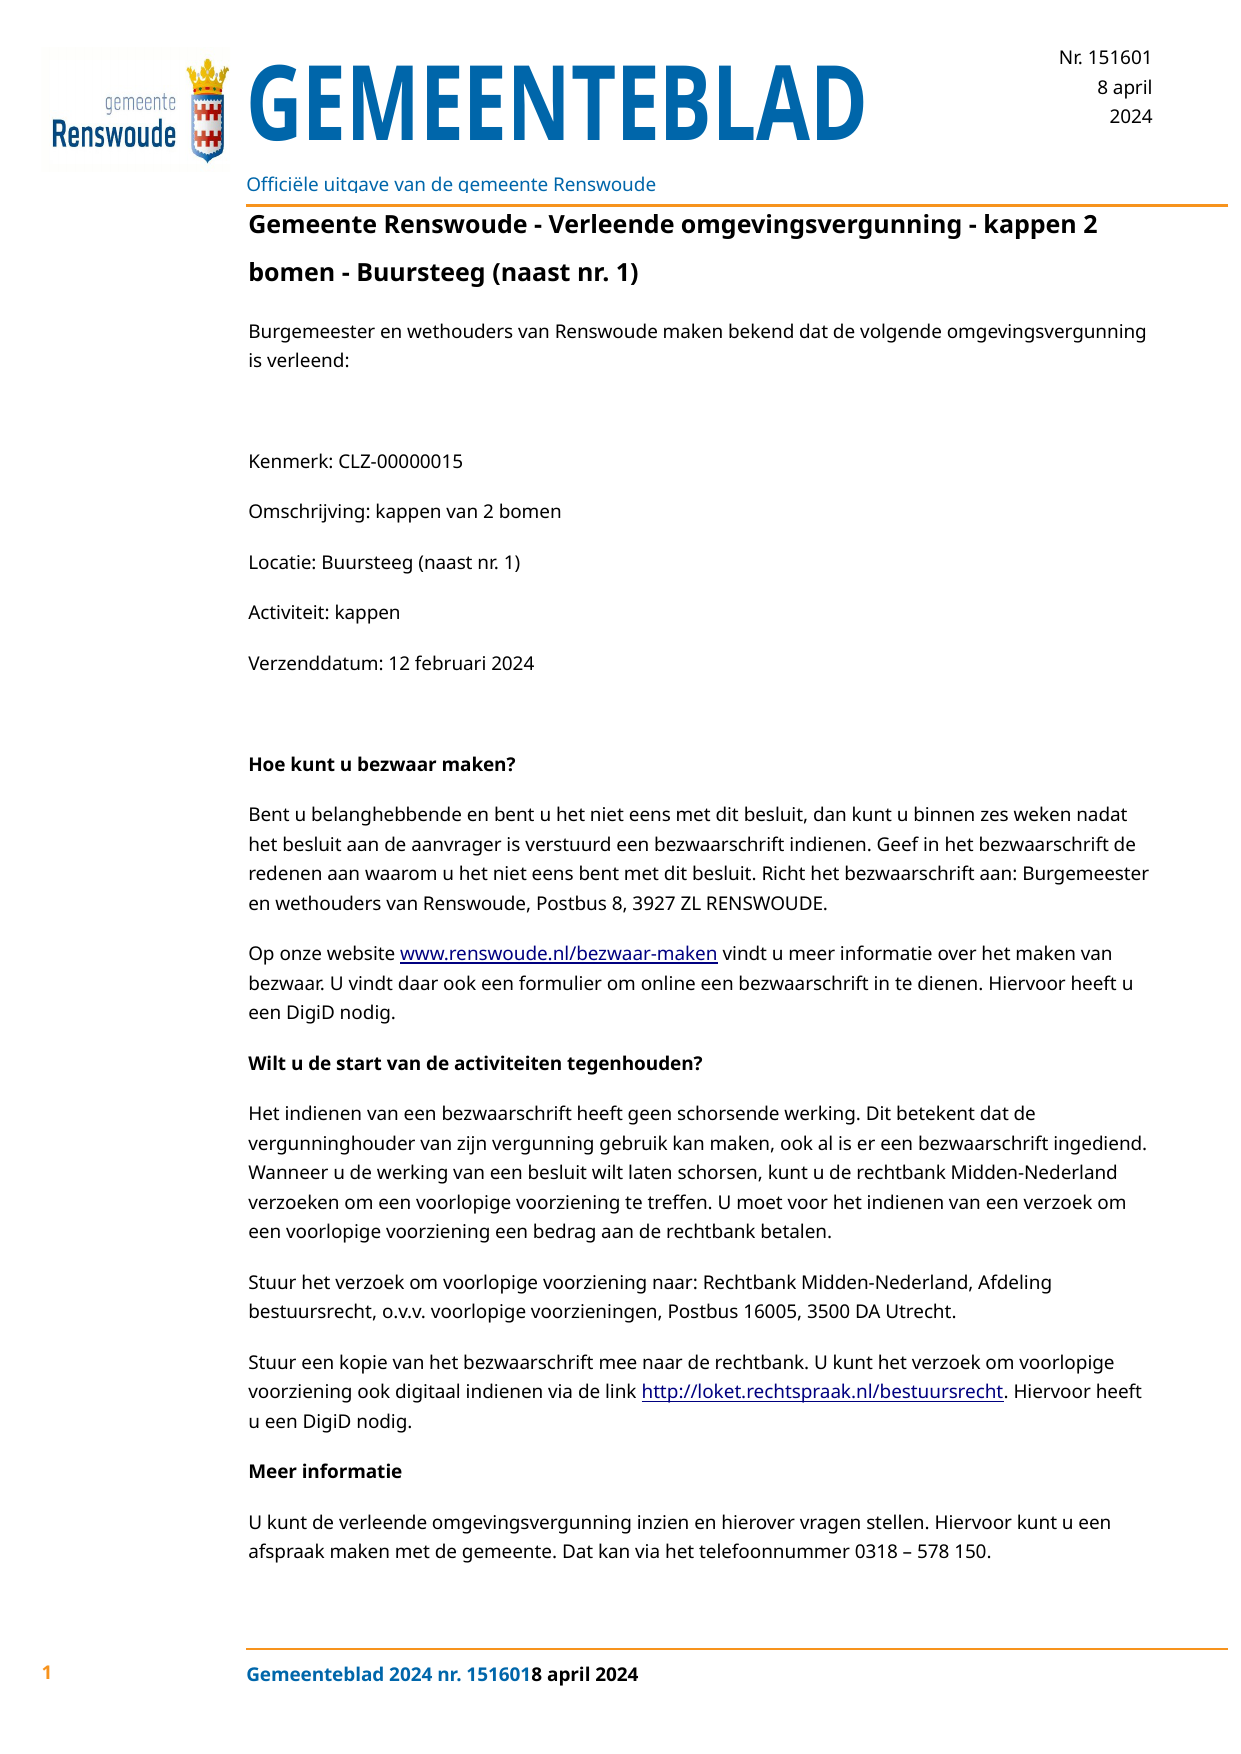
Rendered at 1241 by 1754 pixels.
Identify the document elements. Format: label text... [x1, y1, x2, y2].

text Wilt u de start van de activiteiten tegenhouden? [248, 1050, 1152, 1076]
text Bent u belanghebbende en bent u het niet eens met dit besluit, dan kunt u binnen zes weken nadat het besluit aan de aanvrager is verstuurd een bezwaarschrift indienen. Geef in het bezwaarschrift de redenen aan waarom u het niet eens bent met dit besluit. Richt het bezwaarschrift aan: Burgemeester en wethouders van Renswoude, Postbus 8, 3927 ZL RENSWOUDE. [248, 801, 1152, 916]
text Hoe kunt u bezwaar maken? [248, 751, 1152, 777]
text Stuur het verzoek om voorlopige voorziening naar: Rechtbank Midden-Nederland, Afdeling bestuursrecht, o.v.v. voorlopige voorzieningen, Postbus 16005, 3500 DA Utrecht. [248, 1269, 1152, 1324]
text Burgemeester en wethouders van Renswoude maken bekend dat de volgende omgevingsvergunning is verleend: [248, 318, 1152, 373]
text Kenmerk: CLZ-00000015 [248, 448, 1152, 474]
text Op onze website www.renswoude.nl/bezwaar-maken vindt u meer informatie over het maken van bezwaar. U vindt daar ook een formulier om online een bezwaarschrift in te dienen. Hiervoor heeft u een DigiD nodig. [248, 940, 1152, 1025]
text Locatie: Buursteeg (naast nr. 1) [248, 549, 1152, 575]
text Meer informatie [248, 1459, 1152, 1484]
text Verzenddatum: 12 februari 2024 [248, 650, 1152, 676]
text Omschrijving: kappen van 2 bomen [248, 499, 1152, 524]
text Stuur een kopie van het bezwaarschrift mee naar de rechtbank. U kunt het verzoek om voorlopige voorziening ook digitaal indienen via de link http://loket.rechtspraak.nl/bestuursrecht. Hiervoor heeft u een DigiD nodig. [248, 1349, 1152, 1434]
text Activiteit: kappen [248, 599, 1152, 625]
text U kunt de verleende omgevingsvergunning inzien en hierover vragen stellen. Hiervoor kunt u een afspraak maken met de gemeente. Dat kan via het telefoonnummer 0318 – 578 150. [248, 1509, 1152, 1564]
text Het indienen van een bezwaarschrift heeft geen schorsende werking. Dit betekent dat de vergunninghouder van zijn vergunning gebruik kan maken, ook al is er een bezwaarschrift ingediend. Wanneer u de werking van een besluit wilt laten schorsen, kunt u de rechtbank Midden-Nederland verzoeken om een voorlopige voorziening te treffen. U moet voor het indienen van een verzoek om een voorlopige voorziening een bedrag aan de rechtbank betalen. [248, 1100, 1152, 1244]
picture [41, 47, 231, 172]
text Gemeente Renswoude - Verleende omgevingsvergunning - kappen 2 bomen - Buursteeg (naast nr. 1) [248, 207, 1152, 288]
